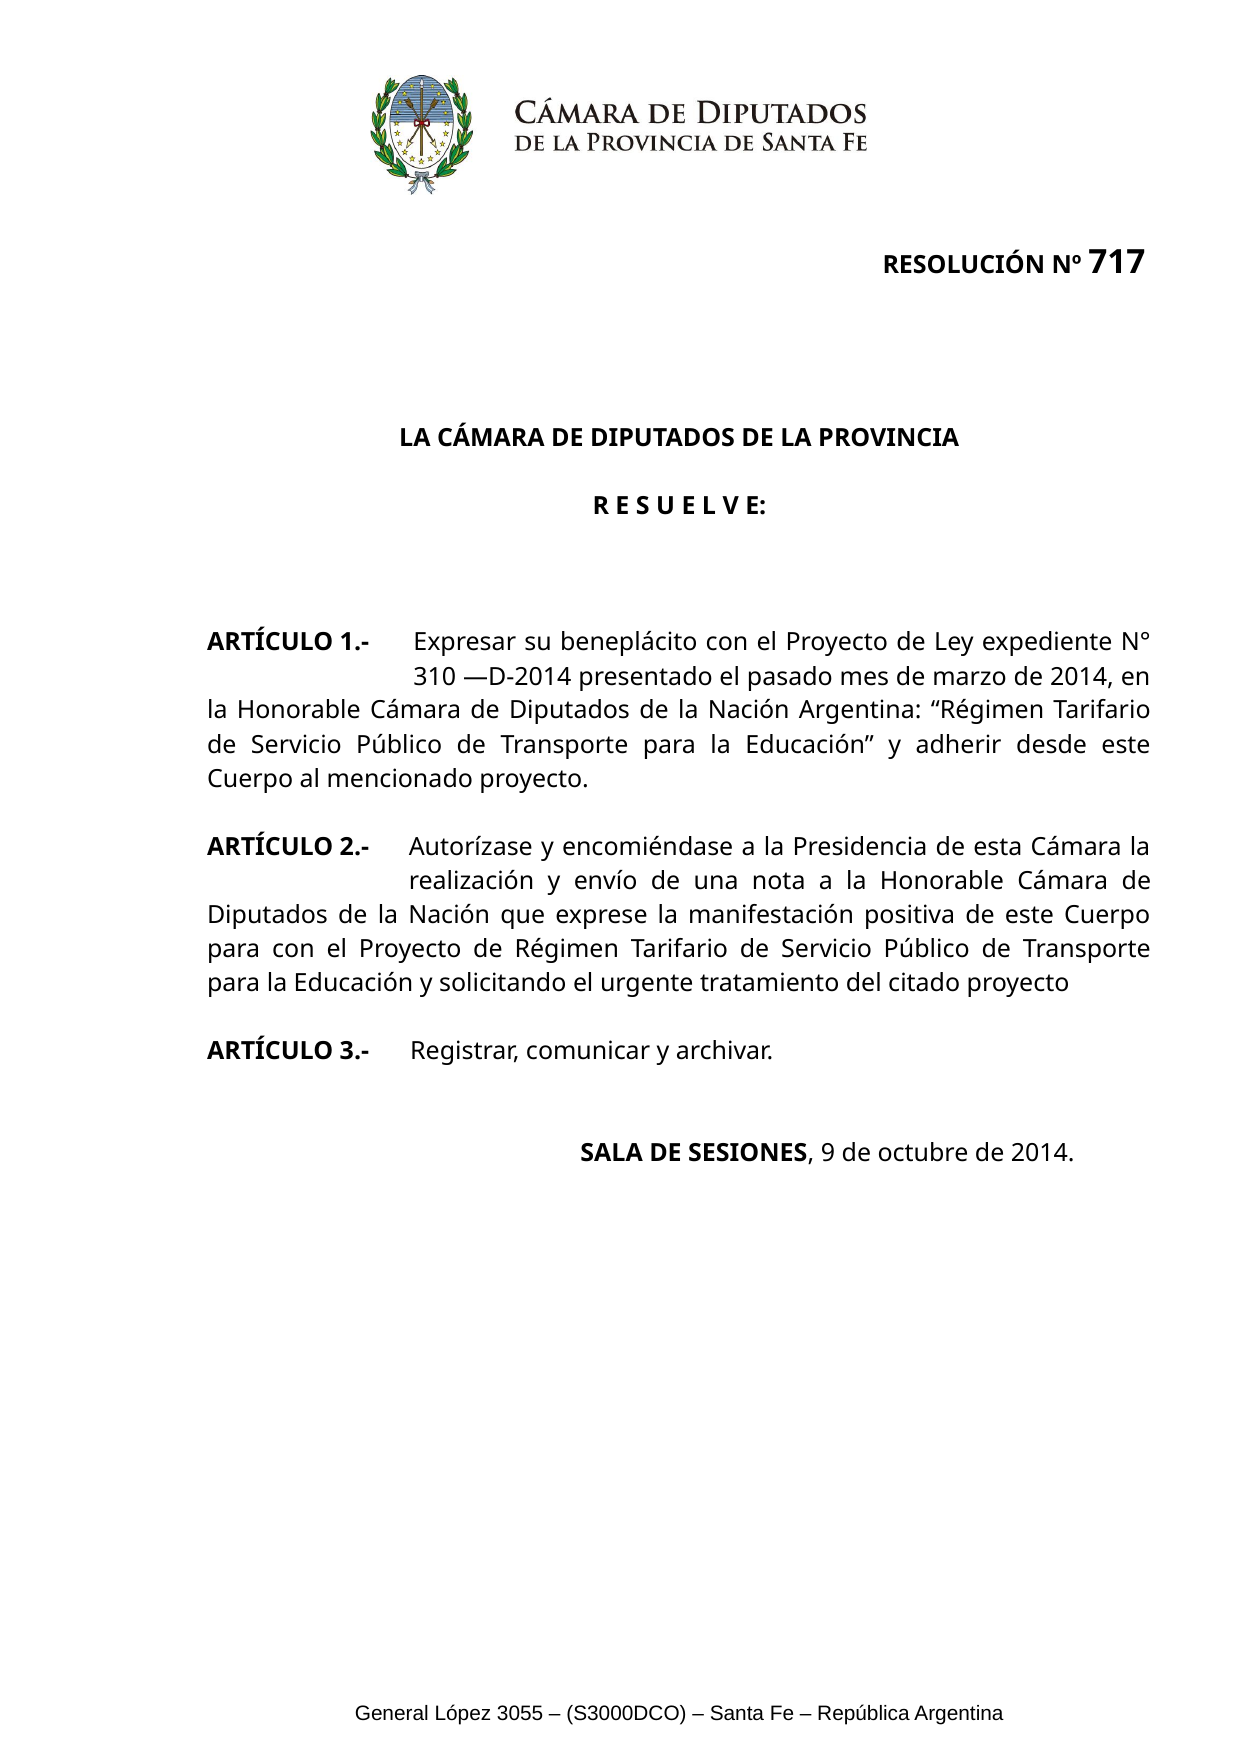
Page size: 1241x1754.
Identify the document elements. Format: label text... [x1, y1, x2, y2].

table_header ARTÍCULO 3.- [207, 1033, 410, 1083]
picture [370, 75, 867, 199]
text RESOLUCIÓN Nº 717 [649, 238, 1152, 283]
text SALA DE SESIONES, 9 de octubre de 2014. [502, 1135, 1152, 1169]
text LA CÁMARA DE DIPUTADOS DE LA PROVINCIA [207, 420, 1152, 454]
text Expresar su beneplácito con el Proyecto de Ley expediente N° 310 —D-2014 presentado el pasado mes de marzo de 2014, en la Honorable Cámara de Diputados de la Nación Argentina: “Régimen Tarifario de Servicio Público de Transporte para la Educación” y adherir desde este Cuerpo al mencionado proyecto. [207, 624, 1152, 794]
text Autorízase y encomiéndase a la Presidencia de esta Cámara la realización y envío de una nota a la Honorable Cámara de Diputados de la Nación que exprese la manifestación positiva de este Cuerpo para con el Proyecto de Régimen Tarifario de Servicio Público de Transporte para la Educación y solicitando el urgente tratamiento del citado proyecto [207, 828, 1152, 999]
table_header ARTÍCULO 2.- [207, 829, 408, 879]
table_header ARTÍCULO 1.- [207, 624, 413, 674]
text Registrar, comunicar y archivar. [410, 1033, 1152, 1067]
text R E S U E L V E: [207, 488, 1152, 522]
